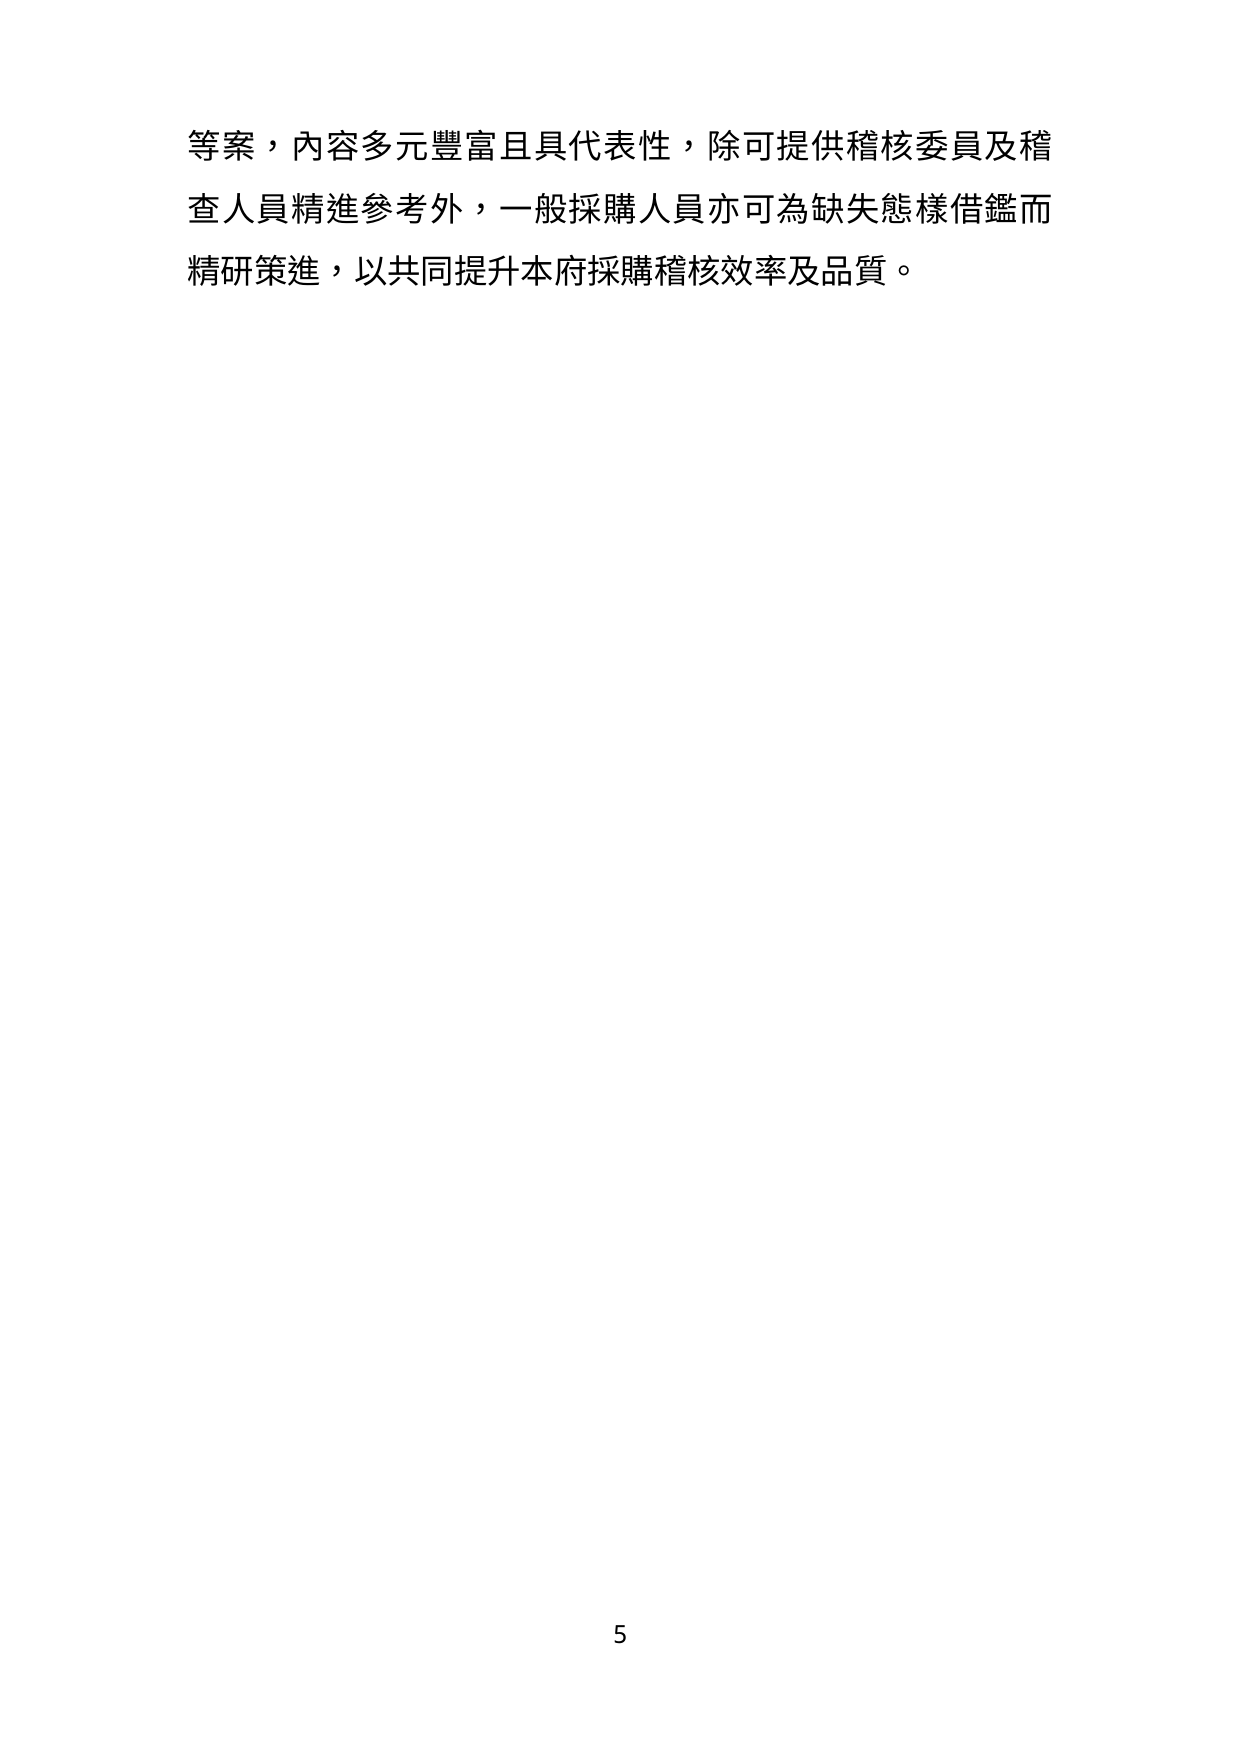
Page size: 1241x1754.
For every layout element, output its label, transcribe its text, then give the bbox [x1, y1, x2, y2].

text 等案，內容多元豐富且具代表性，除可提供稽核委員及稽查人員精進參考外，一般採購人員亦可為缺失態樣借鑑而精研策進，以共同提升本府採購稽核效率及品質。 [187, 103, 1053, 290]
